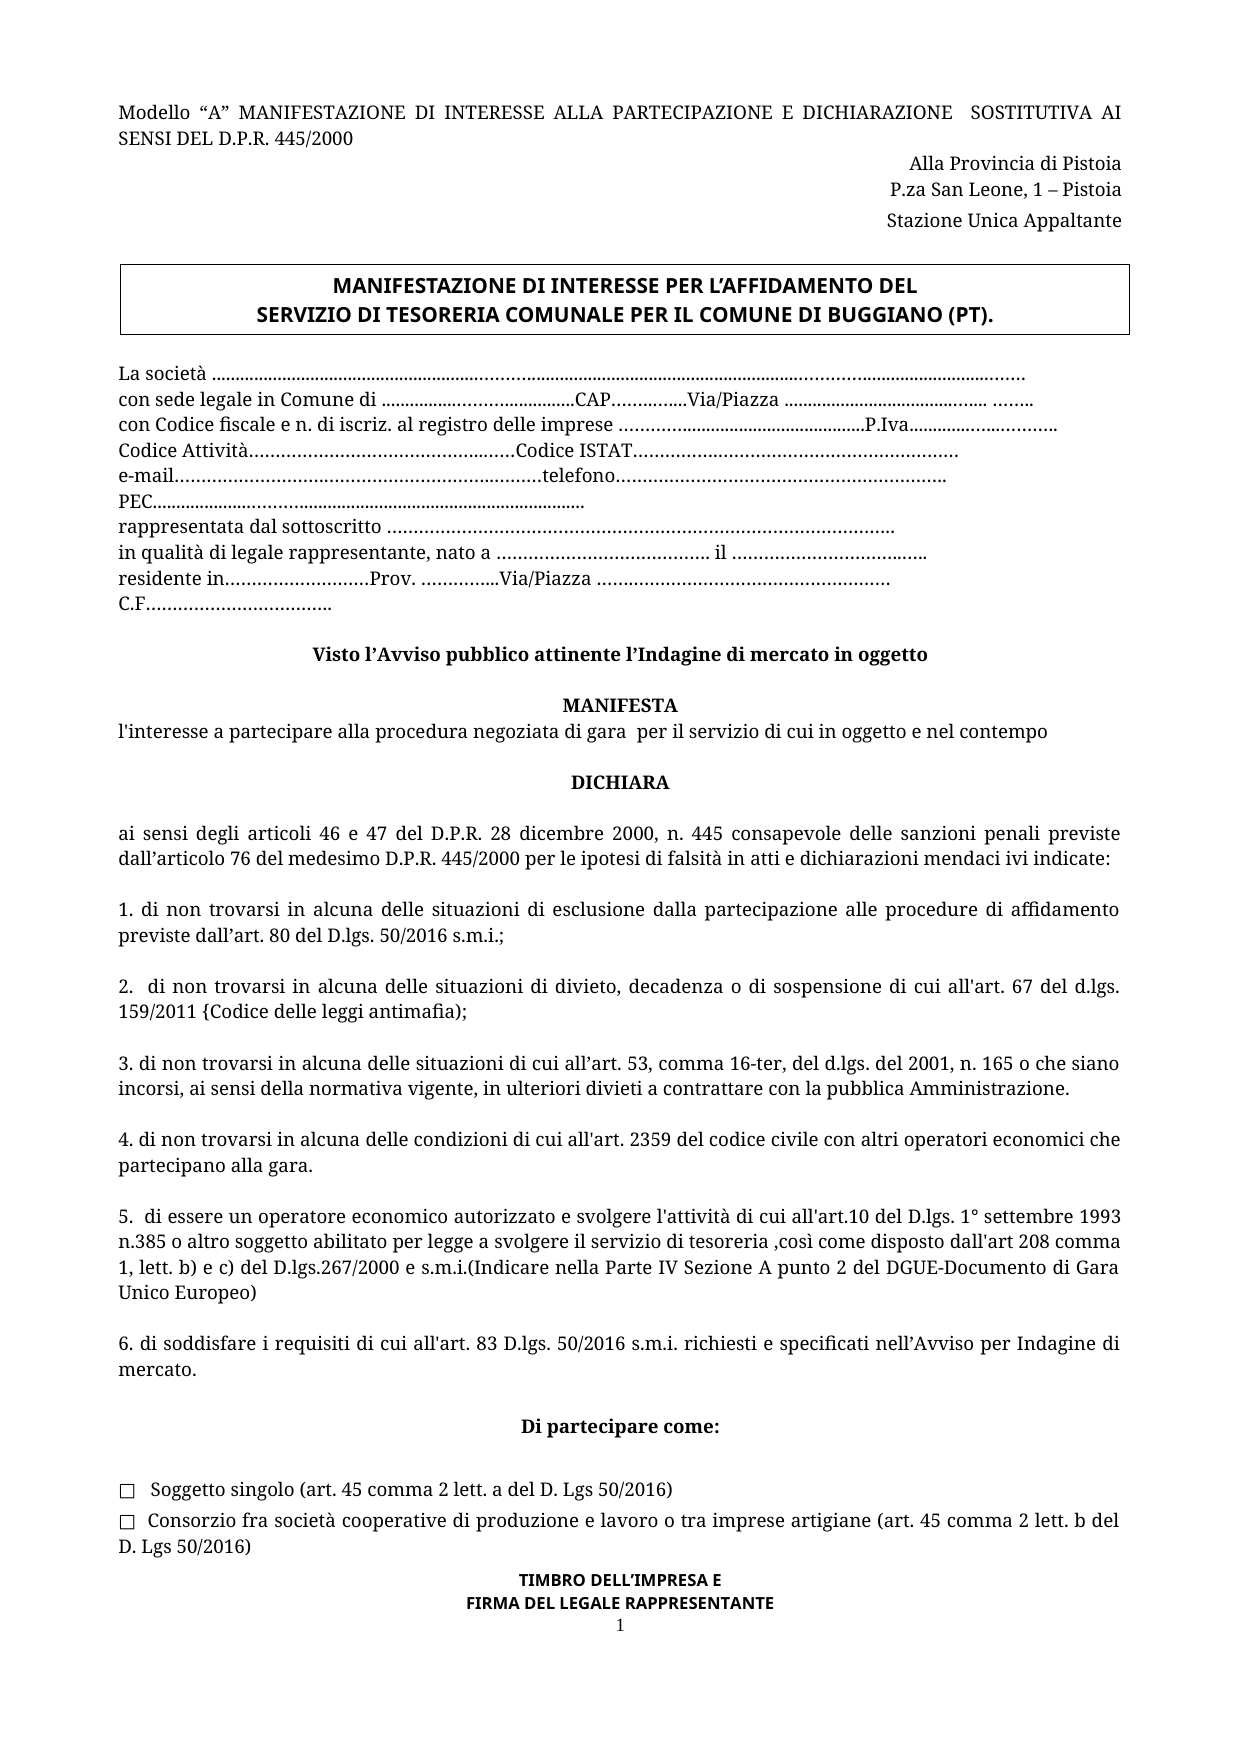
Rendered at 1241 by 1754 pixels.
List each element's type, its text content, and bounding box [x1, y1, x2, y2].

text Stazione Unica Appaltante [118, 207, 1122, 233]
text P.za San Leone, 1 – Pistoia [118, 176, 1122, 201]
text residente in………………………Prov. …………...Via/Piazza …….………………………………………… [118, 565, 1122, 590]
text Di partecipare come: [118, 1413, 1122, 1438]
text 4. di non trovarsi in alcuna delle condizioni di cui all'art. 2359 del codice civile con altri operatori economici che partecipano alla gara. [118, 1126, 1122, 1177]
text DICHIARA [118, 769, 1122, 794]
text rappresentata dal sottoscritto ………………………………………………………………………………….. [118, 514, 1122, 539]
text La società .........................................................………..........................................................…………...........................……. [118, 361, 1122, 386]
text C.F…………………………….. [118, 590, 1122, 616]
text 6. di soddisfare i requisiti di cui all'art. 83 D.lgs. 50/2016 s.m.i. richiesti e specificati nell’Avviso per Indagine di mercato. [118, 1331, 1122, 1382]
text □ Soggetto singolo (art. 45 comma 2 lett. a del D. Lgs 50/2016) [118, 1476, 1122, 1501]
text Modello “A” MANIFESTAZIONE DI INTERESSE ALLA PARTECIPAZIONE E DICHIARAZIONE SOSTITUTIVA AI SENSI DEL D.P.R. 445/2000 [118, 99, 1122, 150]
text MANIFESTA [118, 692, 1122, 718]
text ai sensi degli articoli 46 e 47 del D.P.R. 28 dicembre 2000, n. 445 consapevole delle sanzioni penali previste dall’articolo 76 del medesimo D.P.R. 445/2000 per le ipotesi di falsità in atti e dichiarazioni mendaci ivi indicate: [118, 820, 1122, 871]
text 1. di non trovarsi in alcuna delle situazioni di esclusione dalla partecipazione alle procedure di affidamento previste dall’art. 80 del D.lgs. 50/2016 s.m.i.; [118, 897, 1122, 948]
text L'INTERESSE A partecipare alla procedura negoziata di gara per il servizio di cui in oggetto e nel contempo [118, 718, 1122, 743]
text con sede legale in Comune di ................………...............CAP……..…....Via/Piazza ....................................….... …….. [118, 386, 1122, 412]
table_header MANIFESTAZIONE DI INTERESSE PER l’AFFIDAMENTO DEL servizio di TESORERIA COMUNALE PER IL COMUNE DI BUGGIANO (PT). [121, 265, 1129, 334]
text e-mail……………………….…………………………..………telefono…………………………………………………….. [118, 463, 1122, 488]
text 5. di essere un operatore economico autorizzato e svolgere l'attività di cui all'art.10 del D.lgs. 1° settembre 1993 n.385 o altro soggetto abilitato per legge a svolgere il servizio di tesoreria ,così come disposto dall'art 208 comma 1, lett. b) e c) del D.lgs.267/2000 e s.m.i.(Indicare nella Parte IV Sezione A punto 2 del DGUE-Documento di Gara Unico Europeo) [118, 1203, 1122, 1305]
text con Codice fiscale e n. di iscriz. al registro delle imprese ………….......................................P.Iva.............…...……….. [118, 412, 1122, 437]
text 3. di non trovarsi in alcuna delle situazioni di cui all’art. 53, comma 16-ter, del d.lgs. del 2001, n. 165 o che siano incorsi, ai sensi della normativa vigente, in ulteriori divieti a contrattare con la pubblica Amministrazione. [118, 1050, 1122, 1101]
text Visto l’Avviso pubblico attinente l’Indagine di mercato in oggetto [118, 641, 1122, 667]
text in qualità di legale rappresentante, nato a …………………………………. il …………………………..….. [118, 539, 1122, 565]
text Alla Provincia di Pistoia [118, 150, 1122, 176]
text PEC.....................………............................................................. [118, 488, 1122, 514]
text Codice Attività……………………………………..……Codice ISTAT…………….……………………………………… [118, 437, 1122, 463]
text 2. di non trovarsi in alcuna delle situazioni di divieto, decadenza o di sospensione di cui all'art. 67 del d.lgs. 159/2011 {Codice delle leggi antimafia); [118, 973, 1122, 1024]
text □ Consorzio fra società cooperative di produzione e lavoro o tra imprese artigiane (art. 45 comma 2 lett. b del D. Lgs 50/2016) [118, 1507, 1122, 1558]
